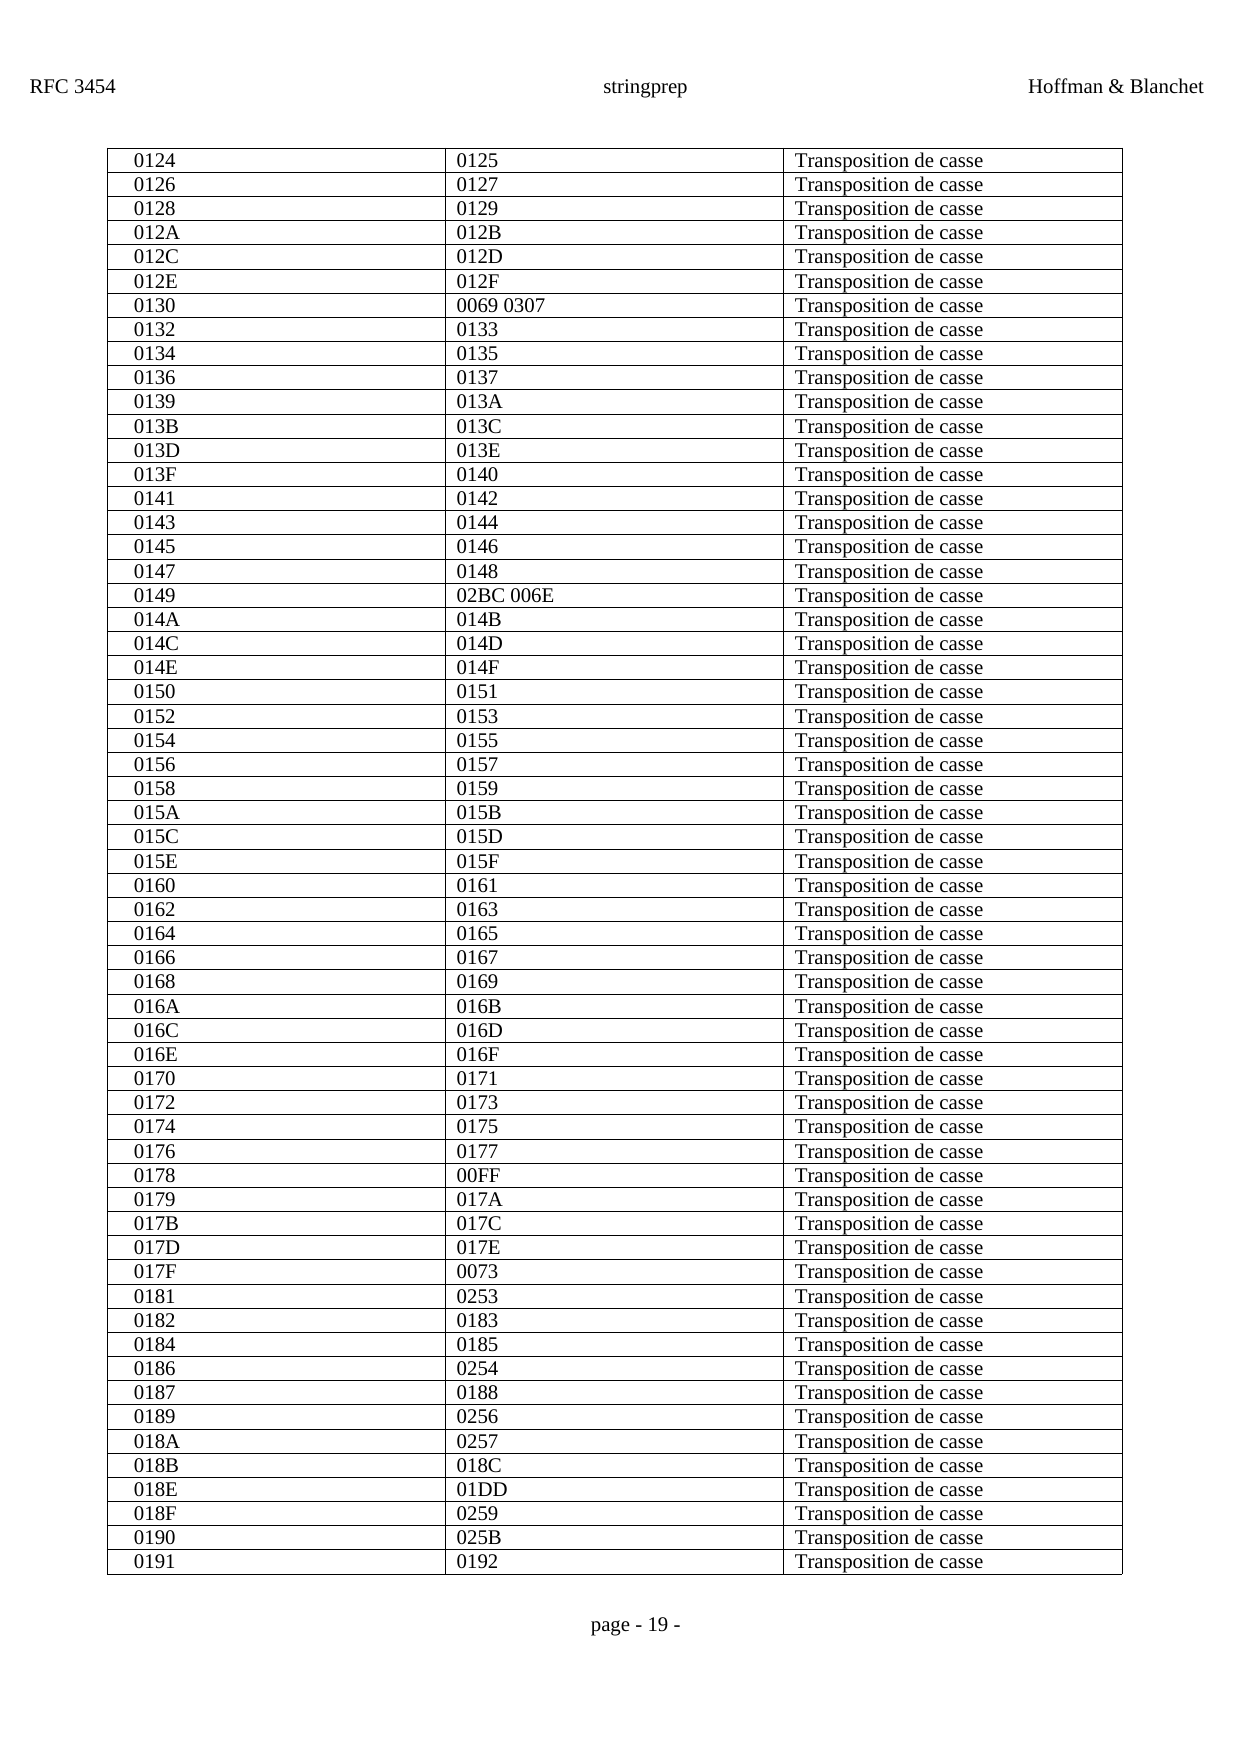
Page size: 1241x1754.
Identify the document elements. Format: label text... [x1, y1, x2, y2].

table_cell Transposition de casse [784, 705, 1122, 728]
table_cell 017B [108, 1212, 445, 1235]
table_cell 0154 [108, 729, 445, 752]
table_cell Transposition de casse [784, 463, 1122, 486]
table_cell 0183 [446, 1309, 783, 1332]
table_cell Transposition de casse [784, 1357, 1122, 1380]
table_cell 018F [108, 1502, 445, 1525]
table_cell 0134 [108, 342, 445, 365]
table_cell Transposition de casse [784, 294, 1122, 317]
table_cell 0170 [108, 1067, 445, 1090]
table_cell 012D [446, 245, 783, 268]
table_cell 0141 [108, 487, 445, 510]
table_cell Transposition de casse [784, 173, 1122, 196]
table_cell 0142 [446, 487, 783, 510]
table_cell Transposition de casse [784, 1019, 1122, 1042]
table_cell 0128 [108, 197, 445, 220]
table_cell 0254 [446, 1357, 783, 1380]
table_cell Transposition de casse [784, 1115, 1122, 1138]
table_cell Transposition de casse [784, 149, 1122, 172]
table_cell 0187 [108, 1381, 445, 1404]
table_cell 017A [446, 1188, 783, 1211]
table_cell Transposition de casse [784, 487, 1122, 510]
table_cell 0139 [108, 390, 445, 413]
table_cell Transposition de casse [784, 415, 1122, 438]
table_cell Transposition de casse [784, 1526, 1122, 1549]
table_cell 0155 [446, 729, 783, 752]
table_cell 017E [446, 1236, 783, 1259]
table_cell 016C [108, 1019, 445, 1042]
table_cell Transposition de casse [784, 318, 1122, 341]
table_cell 0135 [446, 342, 783, 365]
table_cell Transposition de casse [784, 1285, 1122, 1308]
table_cell 016D [446, 1019, 783, 1042]
table_cell Transposition de casse [784, 1430, 1122, 1453]
table_cell 0130 [108, 294, 445, 317]
table_cell 0167 [446, 946, 783, 969]
table_cell 013F [108, 463, 445, 486]
table_cell 0189 [108, 1405, 445, 1428]
table_cell 0132 [108, 318, 445, 341]
table_cell 0166 [108, 946, 445, 969]
table_cell 018C [446, 1454, 783, 1477]
table_cell 0168 [108, 970, 445, 993]
table_cell 0184 [108, 1333, 445, 1356]
table_cell 016F [446, 1043, 783, 1066]
table_cell Transposition de casse [784, 1091, 1122, 1114]
table_cell 0172 [108, 1091, 445, 1114]
table_cell 0171 [446, 1067, 783, 1090]
table_cell 012F [446, 270, 783, 293]
table_cell 0156 [108, 753, 445, 776]
table_cell 015D [446, 825, 783, 848]
table_cell 025B [446, 1526, 783, 1549]
table_cell Transposition de casse [784, 245, 1122, 268]
table_cell 0190 [108, 1526, 445, 1549]
table_cell Transposition de casse [784, 270, 1122, 293]
table_cell 013C [446, 415, 783, 438]
table_cell Transposition de casse [784, 608, 1122, 631]
table_cell Transposition de casse [784, 1454, 1122, 1477]
table_cell 014F [446, 656, 783, 679]
table_cell 0140 [446, 463, 783, 486]
table_cell 015B [446, 801, 783, 824]
table_cell Transposition de casse [784, 584, 1122, 607]
table_cell Transposition de casse [784, 1067, 1122, 1090]
table_cell 0257 [446, 1430, 783, 1453]
table_cell 0174 [108, 1115, 445, 1138]
table_cell 0136 [108, 366, 445, 389]
table_cell 00FF [446, 1164, 783, 1187]
table_cell 013D [108, 439, 445, 462]
table_cell Transposition de casse [784, 1236, 1122, 1259]
table_cell Transposition de casse [784, 632, 1122, 655]
table_cell 015F [446, 850, 783, 873]
table_cell 0177 [446, 1140, 783, 1163]
table_cell Transposition de casse [784, 1550, 1122, 1573]
table_cell 0173 [446, 1091, 783, 1114]
table_cell Transposition de casse [784, 1309, 1122, 1332]
table_cell 0160 [108, 874, 445, 897]
table_cell 0178 [108, 1164, 445, 1187]
table_cell Transposition de casse [784, 1212, 1122, 1235]
table_cell 015C [108, 825, 445, 848]
table_cell 016A [108, 995, 445, 1018]
table_cell 0149 [108, 584, 445, 607]
table_cell 0152 [108, 705, 445, 728]
table_cell Transposition de casse [784, 753, 1122, 776]
table_cell 0147 [108, 560, 445, 583]
table_cell 013E [446, 439, 783, 462]
table_cell 0125 [446, 149, 783, 172]
table_cell 02BC 006E [446, 584, 783, 607]
table_cell 0161 [446, 874, 783, 897]
table_cell 0157 [446, 753, 783, 776]
table_cell 0256 [446, 1405, 783, 1428]
table_cell 0069 0307 [446, 294, 783, 317]
table_cell 015E [108, 850, 445, 873]
table_cell 0176 [108, 1140, 445, 1163]
table_cell Transposition de casse [784, 850, 1122, 873]
table_cell Transposition de casse [784, 1502, 1122, 1525]
table_cell 0192 [446, 1550, 783, 1573]
table_cell 018E [108, 1478, 445, 1501]
table_cell 0259 [446, 1502, 783, 1525]
table_cell 013A [446, 390, 783, 413]
table_cell 012C [108, 245, 445, 268]
table_cell 014D [446, 632, 783, 655]
table_cell 0145 [108, 535, 445, 558]
table_cell 0253 [446, 1285, 783, 1308]
table_cell 017F [108, 1260, 445, 1283]
table_cell Transposition de casse [784, 898, 1122, 921]
table_cell 017C [446, 1212, 783, 1235]
table_cell 0185 [446, 1333, 783, 1356]
table_cell 0127 [446, 173, 783, 196]
table_cell Transposition de casse [784, 1333, 1122, 1356]
table_cell Transposition de casse [784, 1381, 1122, 1404]
table_cell 016B [446, 995, 783, 1018]
table_cell Transposition de casse [784, 970, 1122, 993]
table_cell 0169 [446, 970, 783, 993]
table_cell 0126 [108, 173, 445, 196]
table_cell 017D [108, 1236, 445, 1259]
table_cell 018B [108, 1454, 445, 1477]
table_cell 0162 [108, 898, 445, 921]
table_cell Transposition de casse [784, 342, 1122, 365]
table_cell 014E [108, 656, 445, 679]
table_cell Transposition de casse [784, 995, 1122, 1018]
table_cell Transposition de casse [784, 825, 1122, 848]
table_cell Transposition de casse [784, 390, 1122, 413]
table_cell 018A [108, 1430, 445, 1453]
table_cell 0188 [446, 1381, 783, 1404]
table_cell Transposition de casse [784, 221, 1122, 244]
table_cell 014C [108, 632, 445, 655]
table_cell Transposition de casse [784, 729, 1122, 752]
table_cell 0151 [446, 680, 783, 703]
table_cell Transposition de casse [784, 1260, 1122, 1283]
table_cell Transposition de casse [784, 1478, 1122, 1501]
table_cell 0146 [446, 535, 783, 558]
table_cell Transposition de casse [784, 560, 1122, 583]
table_cell 0150 [108, 680, 445, 703]
table_cell Transposition de casse [784, 946, 1122, 969]
table_cell 014A [108, 608, 445, 631]
table_cell 014B [446, 608, 783, 631]
table_cell 012B [446, 221, 783, 244]
table_cell Transposition de casse [784, 511, 1122, 534]
table_cell 0124 [108, 149, 445, 172]
table_cell 0073 [446, 1260, 783, 1283]
table_cell Transposition de casse [784, 1164, 1122, 1187]
table_cell 0182 [108, 1309, 445, 1332]
table_cell Transposition de casse [784, 922, 1122, 945]
table_cell 0143 [108, 511, 445, 534]
table_cell 0181 [108, 1285, 445, 1308]
table_cell Transposition de casse [784, 1043, 1122, 1066]
table_cell Transposition de casse [784, 777, 1122, 800]
table_cell 013B [108, 415, 445, 438]
table_cell 0129 [446, 197, 783, 220]
table_cell 01DD [446, 1478, 783, 1501]
table_cell Transposition de casse [784, 874, 1122, 897]
table_cell Transposition de casse [784, 197, 1122, 220]
table_cell 0159 [446, 777, 783, 800]
table_cell 0175 [446, 1115, 783, 1138]
table_cell 0165 [446, 922, 783, 945]
table_cell 0133 [446, 318, 783, 341]
table_cell Transposition de casse [784, 801, 1122, 824]
table_cell 0186 [108, 1357, 445, 1380]
table_cell 0137 [446, 366, 783, 389]
table_cell 012A [108, 221, 445, 244]
table_cell 0163 [446, 898, 783, 921]
table_cell 0179 [108, 1188, 445, 1211]
table_cell 0164 [108, 922, 445, 945]
table_cell 0158 [108, 777, 445, 800]
table_cell Transposition de casse [784, 1188, 1122, 1211]
table_cell Transposition de casse [784, 366, 1122, 389]
table_cell Transposition de casse [784, 1405, 1122, 1428]
table_cell 0191 [108, 1550, 445, 1573]
table_cell 012E [108, 270, 445, 293]
table_cell Transposition de casse [784, 1140, 1122, 1163]
table_cell 0148 [446, 560, 783, 583]
table_cell Transposition de casse [784, 680, 1122, 703]
table_cell Transposition de casse [784, 535, 1122, 558]
table_cell 0153 [446, 705, 783, 728]
table_cell Transposition de casse [784, 439, 1122, 462]
table_cell 0144 [446, 511, 783, 534]
table_cell Transposition de casse [784, 656, 1122, 679]
table_cell 016E [108, 1043, 445, 1066]
table_cell 015A [108, 801, 445, 824]
